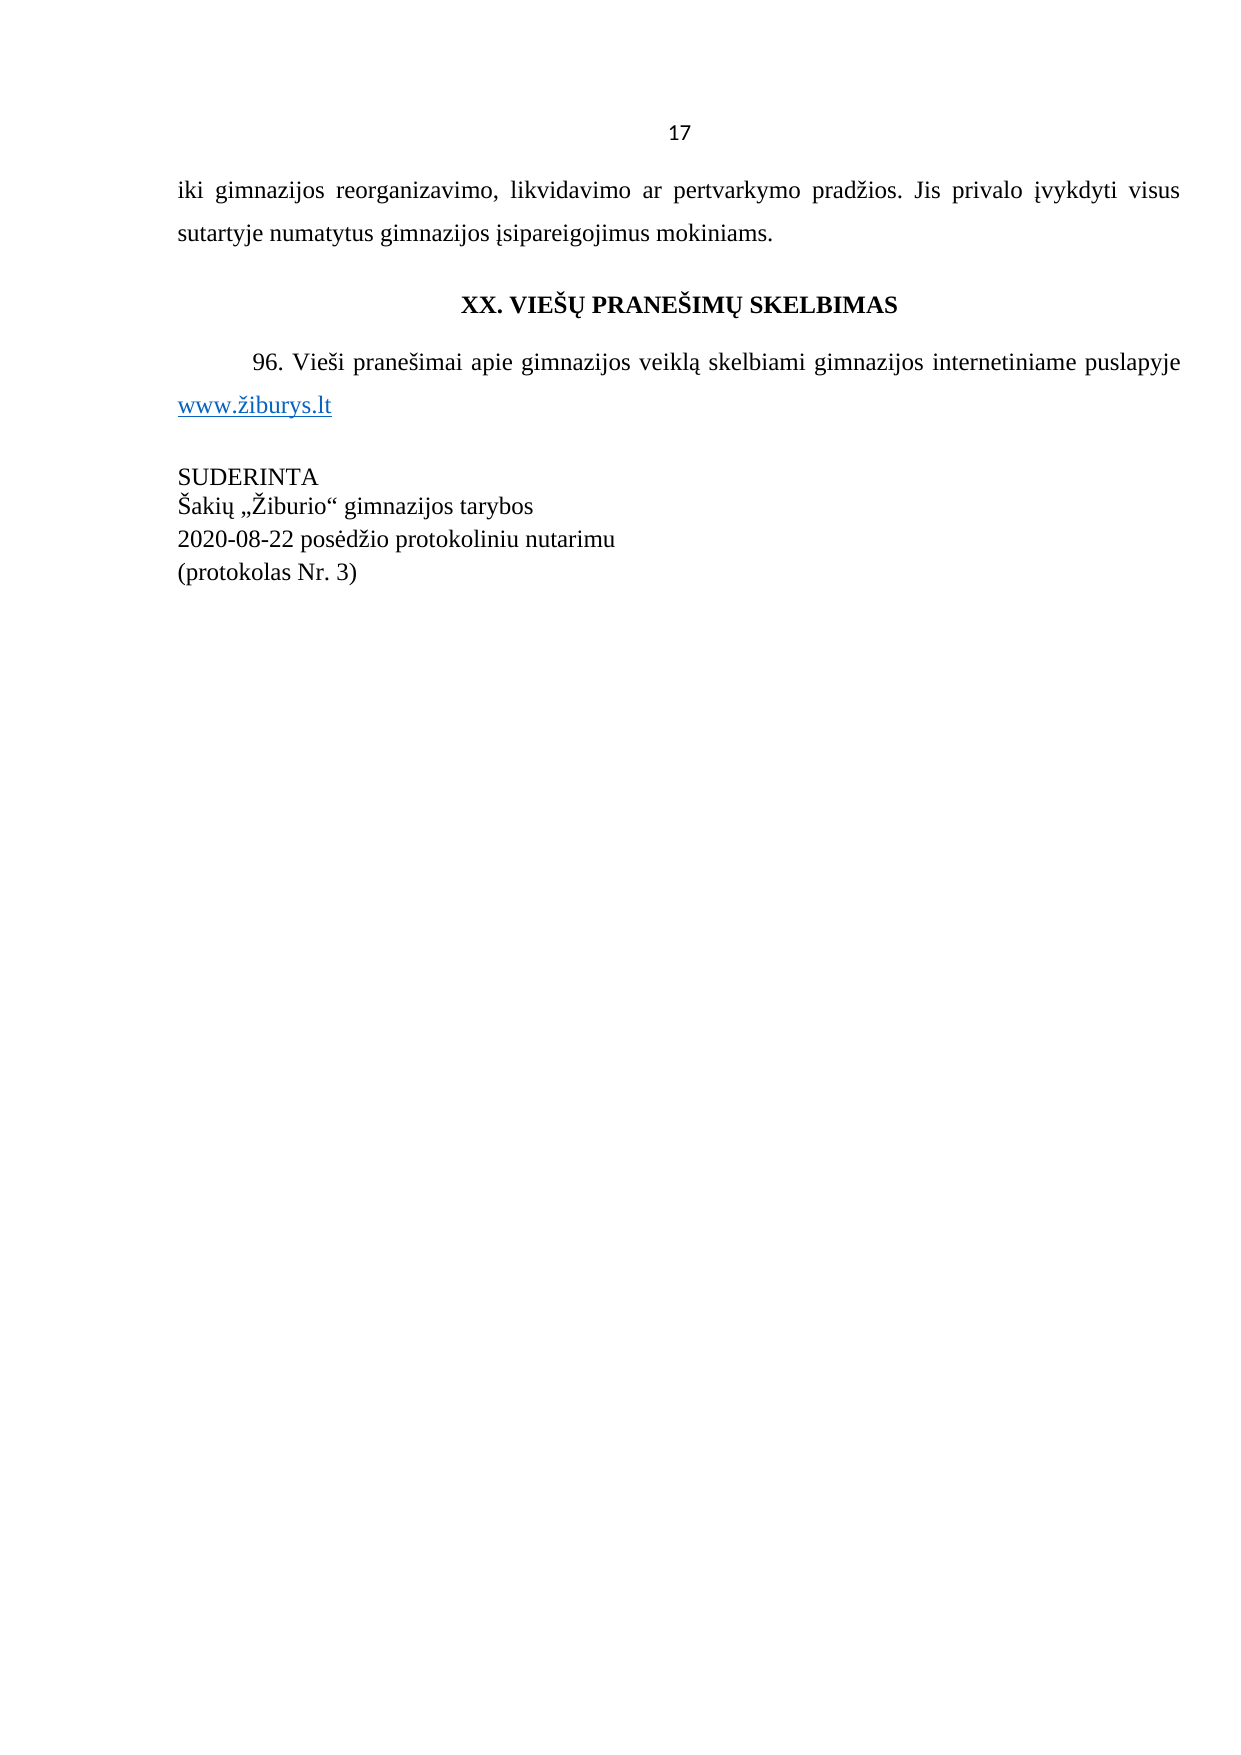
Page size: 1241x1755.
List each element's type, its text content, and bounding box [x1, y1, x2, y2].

text Šakių „Žiburio“ gimnazijos tarybos [177, 491, 1181, 520]
text XX. VIEŠŲ PRANEŠIMŲ SKELBIMAS [177, 290, 1181, 319]
text 96. Vieši pranešimai apie gimnazijos veiklą skelbiami gimnazijos internetiniame puslapyje www.žiburys.lt [177, 347, 1181, 419]
text SUDERINTA [177, 462, 1181, 491]
text iki gimnazijos reorganizavimo, likvidavimo ar pertvarkymo pradžios. Jis privalo įvykdyti visus sutartyje numatytus gimnazijos įsipareigojimus mokiniams. [177, 175, 1181, 247]
text 2020-08-22 posėdžio protokoliniu nutarimu [177, 524, 1181, 553]
text (protokolas Nr. 3) [177, 557, 1181, 586]
